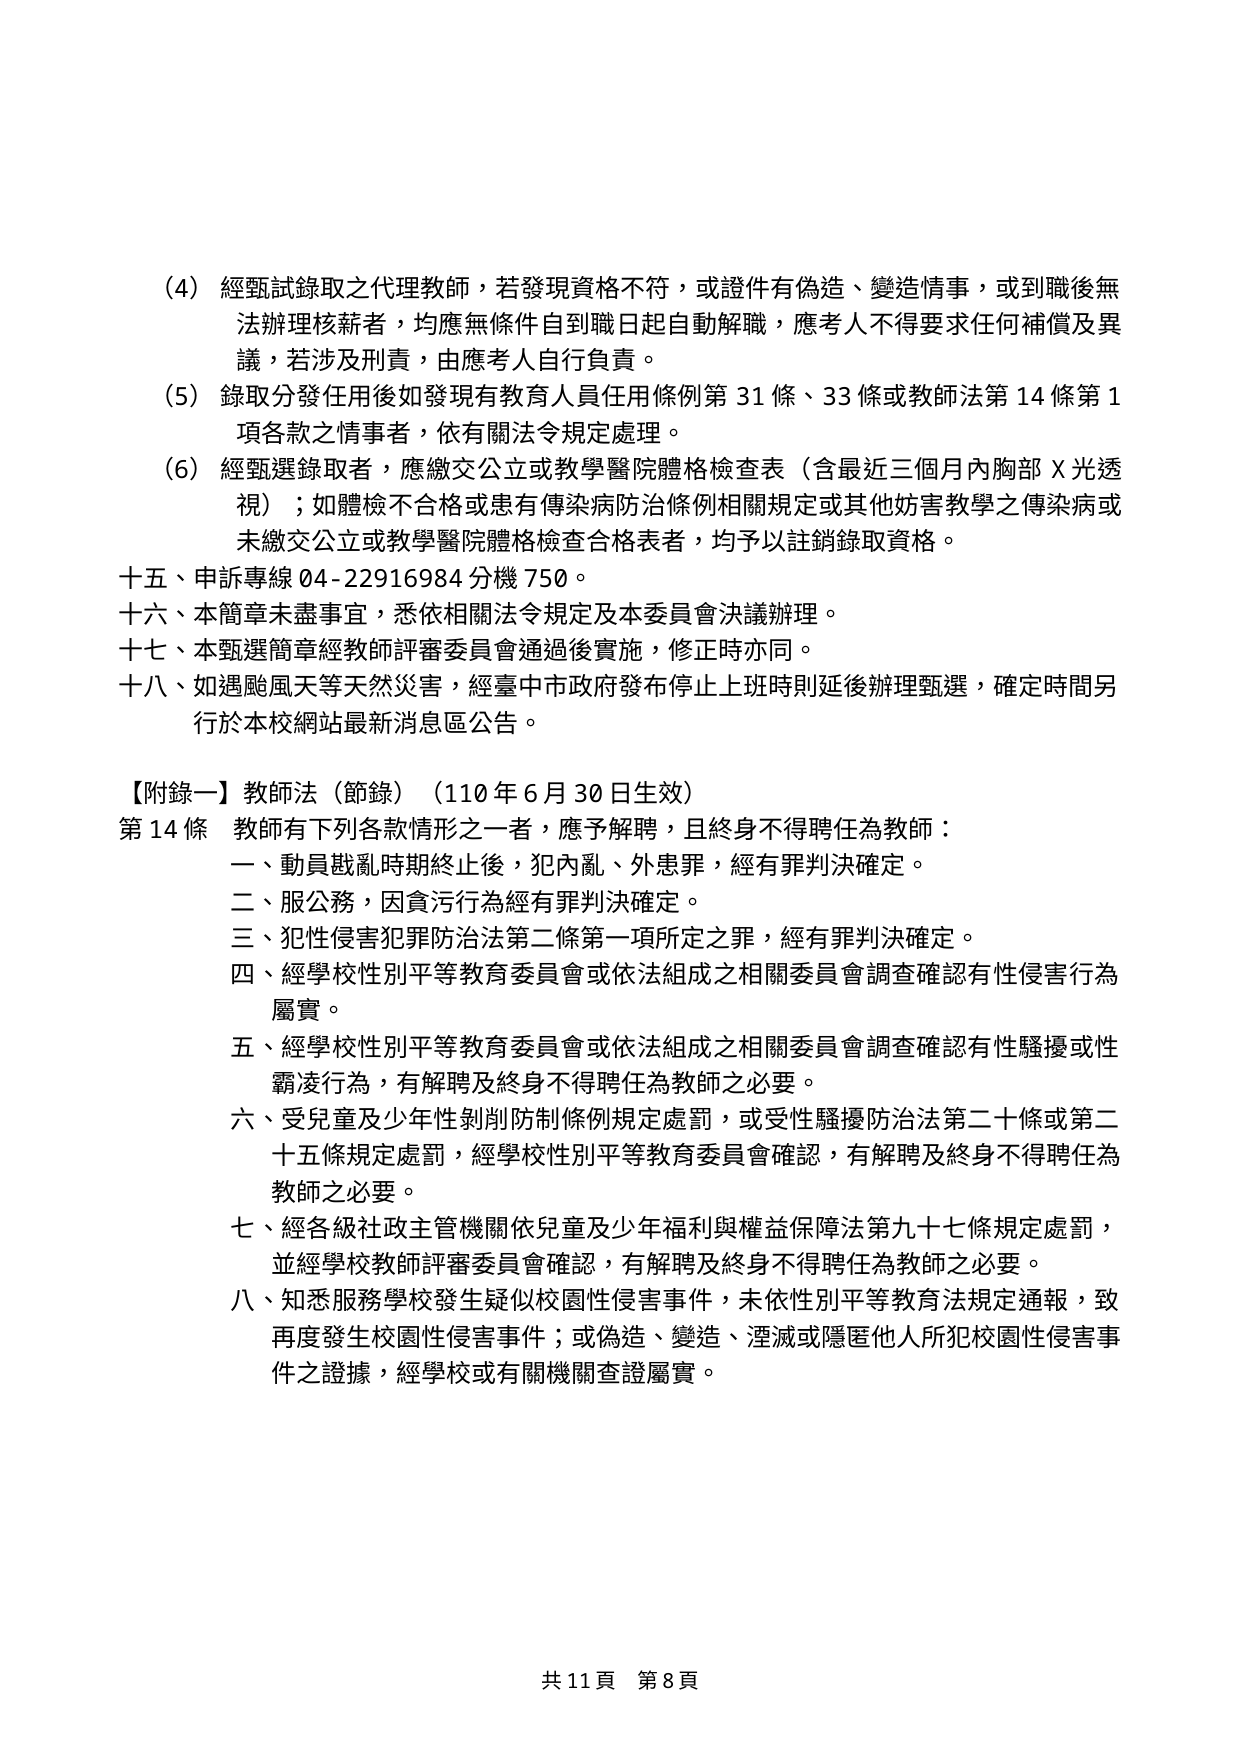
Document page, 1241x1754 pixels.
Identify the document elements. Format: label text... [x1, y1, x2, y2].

text 【附錄一】教師法（節錄）（110年6月30日生效） [118, 773, 1122, 809]
text 十六、本簡章未盡事宜，悉依相關法令規定及本委員會決議辦理。 [118, 594, 1122, 631]
text 二、服公務，因貪污行為經有罪判決確定。 [230, 882, 1122, 918]
text 六、受兒童及少年性剝削防制條例規定處罰，或受性騷擾防治法第二十條或第二十五條規定處罰，經學校性別平等教育委員會確認，有解聘及終身不得聘任為教師之必要。 [230, 1099, 1122, 1208]
text 第14條 教師有下列各款情形之一者，應予解聘，且終身不得聘任為教師： [118, 809, 1122, 846]
text 七、經各級社政主管機關依兒童及少年福利與權益保障法第九十七條規定處罰，並經學校教師評審委員會確認，有解聘及終身不得聘任為教師之必要。 [230, 1208, 1122, 1281]
text 八、知悉服務學校發生疑似校園性侵害事件，未依性別平等教育法規定通報，致再度發生校園性侵害事件；或偽造、變造、湮滅或隱匿他人所犯校園性侵害事件之證據，經學校或有關機關查證屬實。 [230, 1281, 1122, 1389]
list 經甄選錄取者，應繳交公立或教學醫院體格檢查表（含最近三個月內胸部X光透視）；如體檢不合格或患有傳染病防治條例相關規定或其他妨害教學之傳染病或未繳交公立或教學醫院體格檢查合格表者，均予以註銷錄取資格。 [149, 449, 1122, 558]
text 十五、申訴專線04-22916984分機750。 [118, 558, 1122, 594]
text 一、動員戡亂時期終止後，犯內亂、外患罪，經有罪判決確定。 [230, 846, 1122, 882]
text 三、犯性侵害犯罪防治法第二條第一項所定之罪，經有罪判決確定。 [230, 918, 1122, 954]
list 經甄試錄取之代理教師，若發現資格不符，或證件有偽造、變造情事，或到職後無法辦理核薪者，均應無條件自到職日起自動解職，應考人不得要求任何補償及異議，若涉及刑責，由應考人自行負責。 [149, 268, 1122, 377]
text 五、經學校性別平等教育委員會或依法組成之相關委員會調查確認有性騷擾或性霸凌行為，有解聘及終身不得聘任為教師之必要。 [230, 1027, 1122, 1099]
text 四、經學校性別平等教育委員會或依法組成之相關委員會調查確認有性侵害行為屬實。 [230, 954, 1122, 1027]
list 錄取分發任用後如發現有教育人員任用條例第31條、33條或教師法第14條第1項各款之情事者，依有關法令規定處理。 [149, 377, 1122, 449]
text 十八、如遇颱風天等天然災害，經臺中市政府發布停止上班時則延後辦理甄選，確定時間另行於本校網站最新消息區公告。 [118, 667, 1122, 739]
text 十七、本甄選簡章經教師評審委員會通過後實施，修正時亦同。 [118, 631, 1122, 667]
